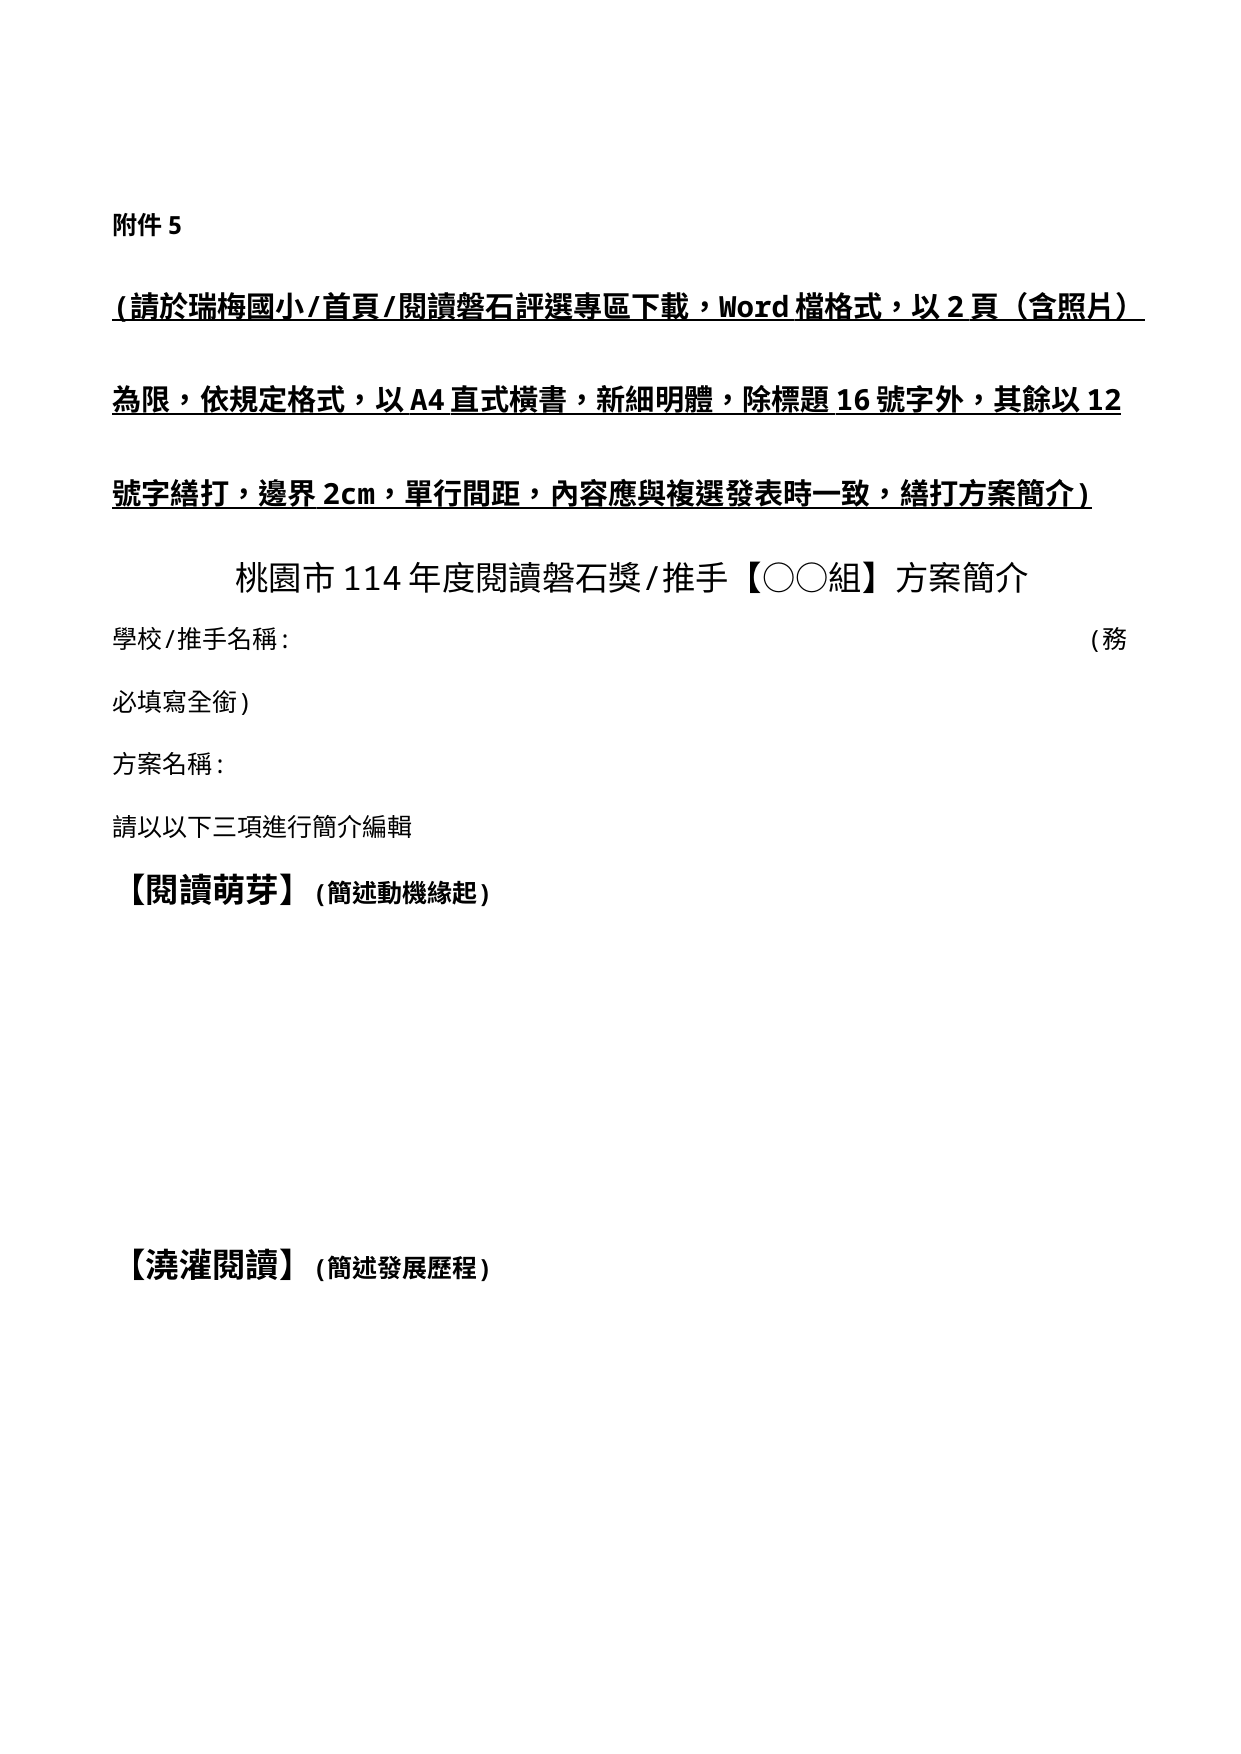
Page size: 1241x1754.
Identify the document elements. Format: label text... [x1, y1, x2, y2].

text 【閱讀萌芽】(簡述動機緣起) [112, 846, 1152, 909]
text 方案名稱: [112, 721, 1152, 784]
text 請以以下三項進行簡介編輯 [112, 784, 1152, 846]
text 【澆灌閱讀】(簡述發展歷程) [112, 1221, 1152, 1284]
text 桃園市114年度閱讀磐石獎/推手【○○組】方案簡介 [112, 534, 1152, 596]
text 學校/推手名稱: (務必填寫全銜) [112, 596, 1152, 721]
text 附件5 [112, 182, 1152, 244]
text (請於瑞梅國小/首頁/閱讀磐石評選專區下載，Word檔格式，以2頁（含照片）為限，依規定格式，以A4直式橫書，新細明體，除標題16號字外，其餘以12號字繕打，邊界2cm，單行間距，內容應與複選發表時一致，繕打方案簡介) [112, 263, 1152, 513]
